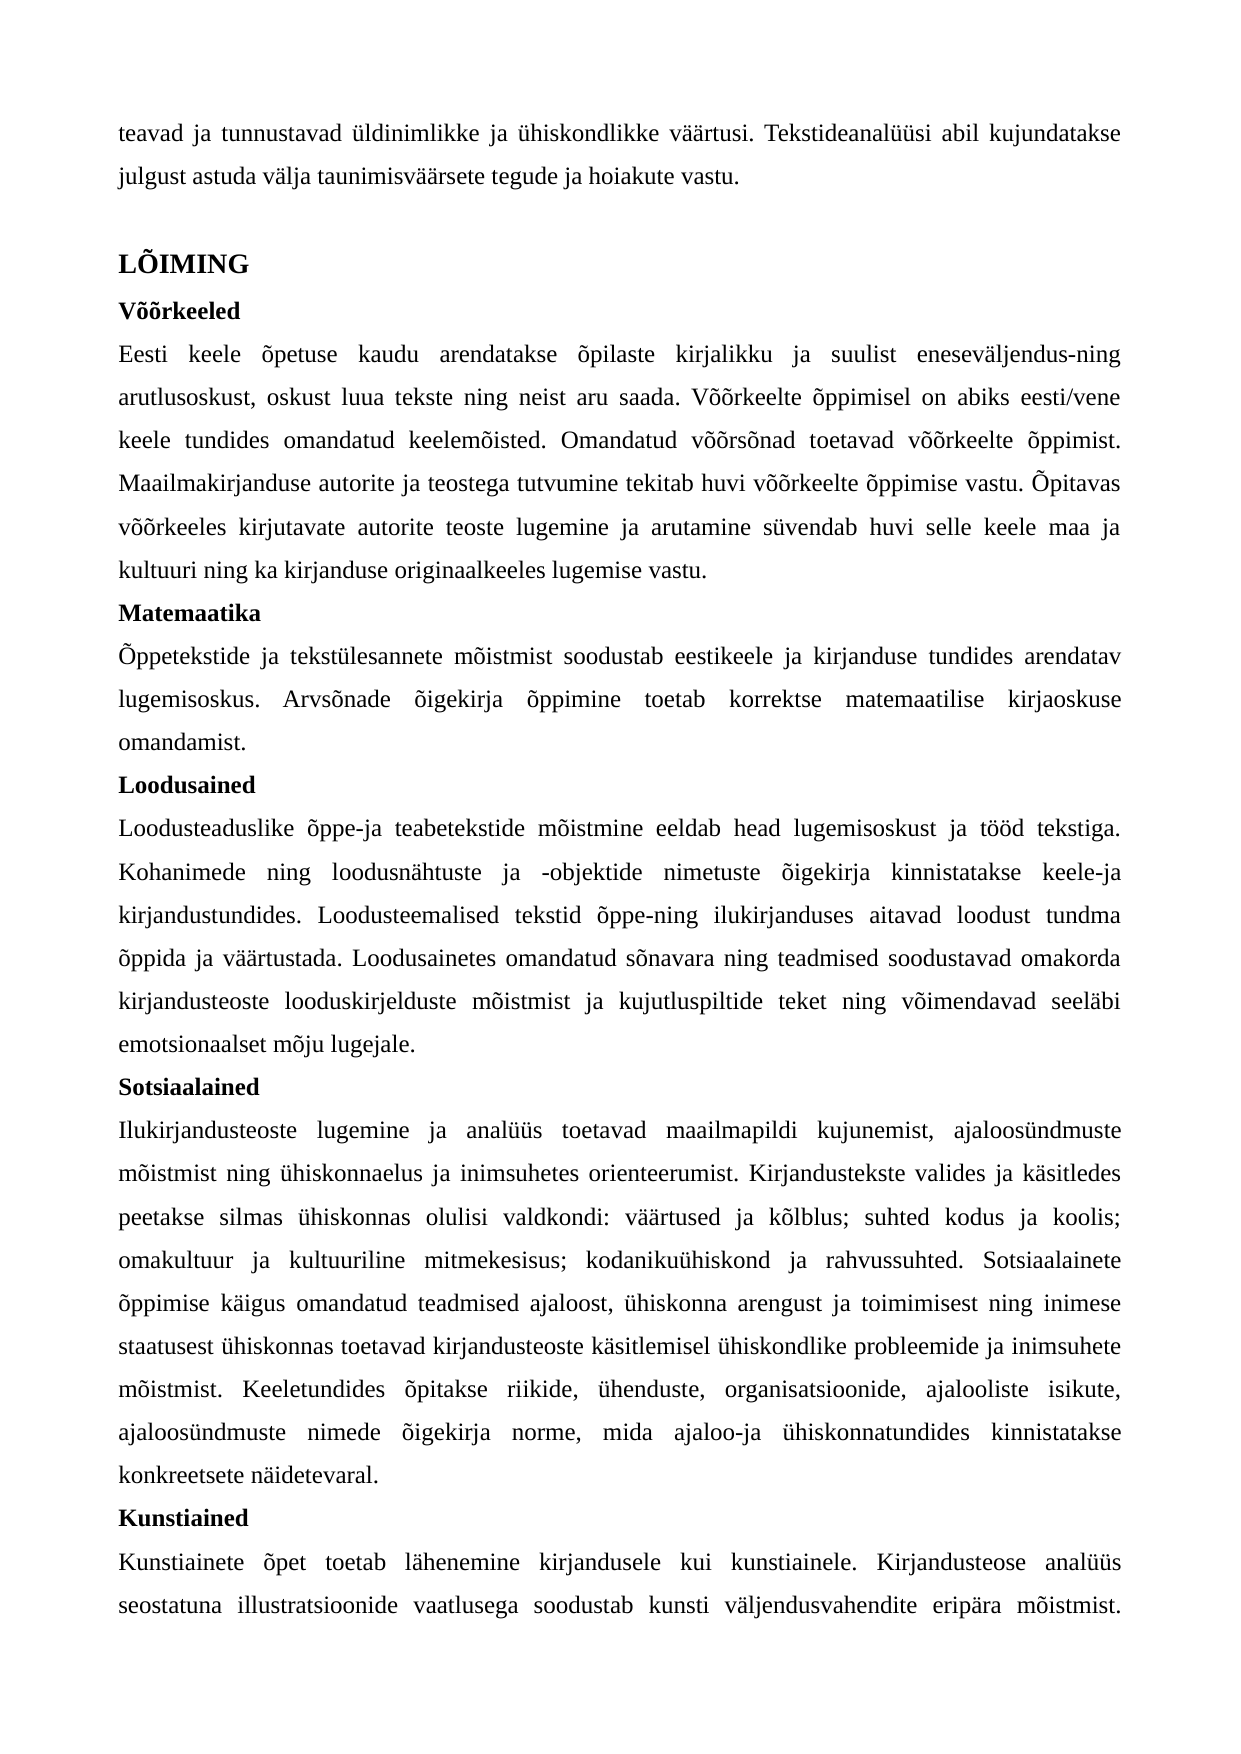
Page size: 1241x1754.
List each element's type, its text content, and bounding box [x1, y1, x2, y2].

text Loodusained [118, 770, 1122, 799]
text Kunstiainete õpet toetab lähenemine kirjandusele kui kunstiainele. Kirjandusteose analüüs seostatuna illustratsioonide vaatlusega soodustab kunsti väljendusvahendite eripära mõistmist. [118, 1547, 1122, 1618]
text Õppetekstide ja tekstülesannete mõistmist soodustab eestikeele ja kirjanduse tundides arendatav lugemisoskus. Arvsõnade õigekirja õppimine toetab korrektse matemaatilise kirjaoskuse omandamist. [118, 641, 1122, 756]
text Ilukirjandusteoste lugemine ja analüüs toetavad maailmapildi kujunemist, ajaloosündmuste mõistmist ning ühiskonnaelus ja inimsuhetes orienteerumist. Kirjandustekste valides ja käsitledes peetakse silmas ühiskonnas olulisi valdkondi: väärtused ja kõlblus; suhted kodus ja koolis; omakultuur ja kultuuriline mitmekesisus; kodanikuühiskond ja rahvussuhted. Sotsiaalainete õppimise käigus omandatud teadmised ajaloost, ühiskonna arengust ja toimimisest ning inimese staatusest ühiskonnas toetavad kirjandusteoste käsitlemisel ühiskondlike probleemide ja inimsuhete mõistmist. Keeletundides õpitakse riikide, ühenduste, organisatsioonide, ajalooliste isikute, ajaloosündmuste nimede õigekirja norme, mida ajaloo-ja ühiskonnatundides kinnistatakse konkreetsete näidetevaral. [118, 1115, 1122, 1489]
text Eesti keele õpetuse kaudu arendatakse õpilaste kirjalikku ja suulist eneseväljendus-ning arutlusoskust, oskust luua tekste ning neist aru saada. Võõrkeelte õppimisel on abiks eesti/vene keele tundides omandatud keelemõisted. Omandatud võõrsõnad toetavad võõrkeelte õppimist. Maailmakirjanduse autorite ja teostega tutvumine tekitab huvi võõrkeelte õppimise vastu. Õpitavas võõrkeeles kirjutavate autorite teoste lugemine ja arutamine süvendab huvi selle keele maa ja kultuuri ning ka kirjanduse originaalkeeles lugemise vastu. [118, 339, 1122, 583]
text teavad ja tunnustavad üldinimlikke ja ühiskondlikke väärtusi. Tekstideanalüüsi abil kujundatakse julgust astuda välja taunimisväärsete tegude ja hoiakute vastu. [118, 118, 1122, 190]
text Matemaatika [118, 598, 1122, 627]
text Loodusteaduslike õppe-ja teabetekstide mõistmine eeldab head lugemisoskust ja tööd tekstiga. Kohanimede ning loodusnähtuste ja -objektide nimetuste õigekirja kinnistatakse keele-ja kirjandustundides. Loodusteemalised tekstid õppe-ning ilukirjanduses aitavad loodust tundma õppida ja väärtustada. Loodusainetes omandatud sõnavara ning teadmised soodustavad omakorda kirjandusteoste looduskirjelduste mõistmist ja kujutluspiltide teket ning võimendavad seeläbi emotsionaalset mõju lugejale. [118, 813, 1122, 1058]
text Võõrkeeled [118, 296, 1122, 325]
text LÕIMING [118, 247, 1122, 280]
text Kunstiained [118, 1503, 1122, 1532]
text Sotsiaalained [118, 1072, 1122, 1101]
